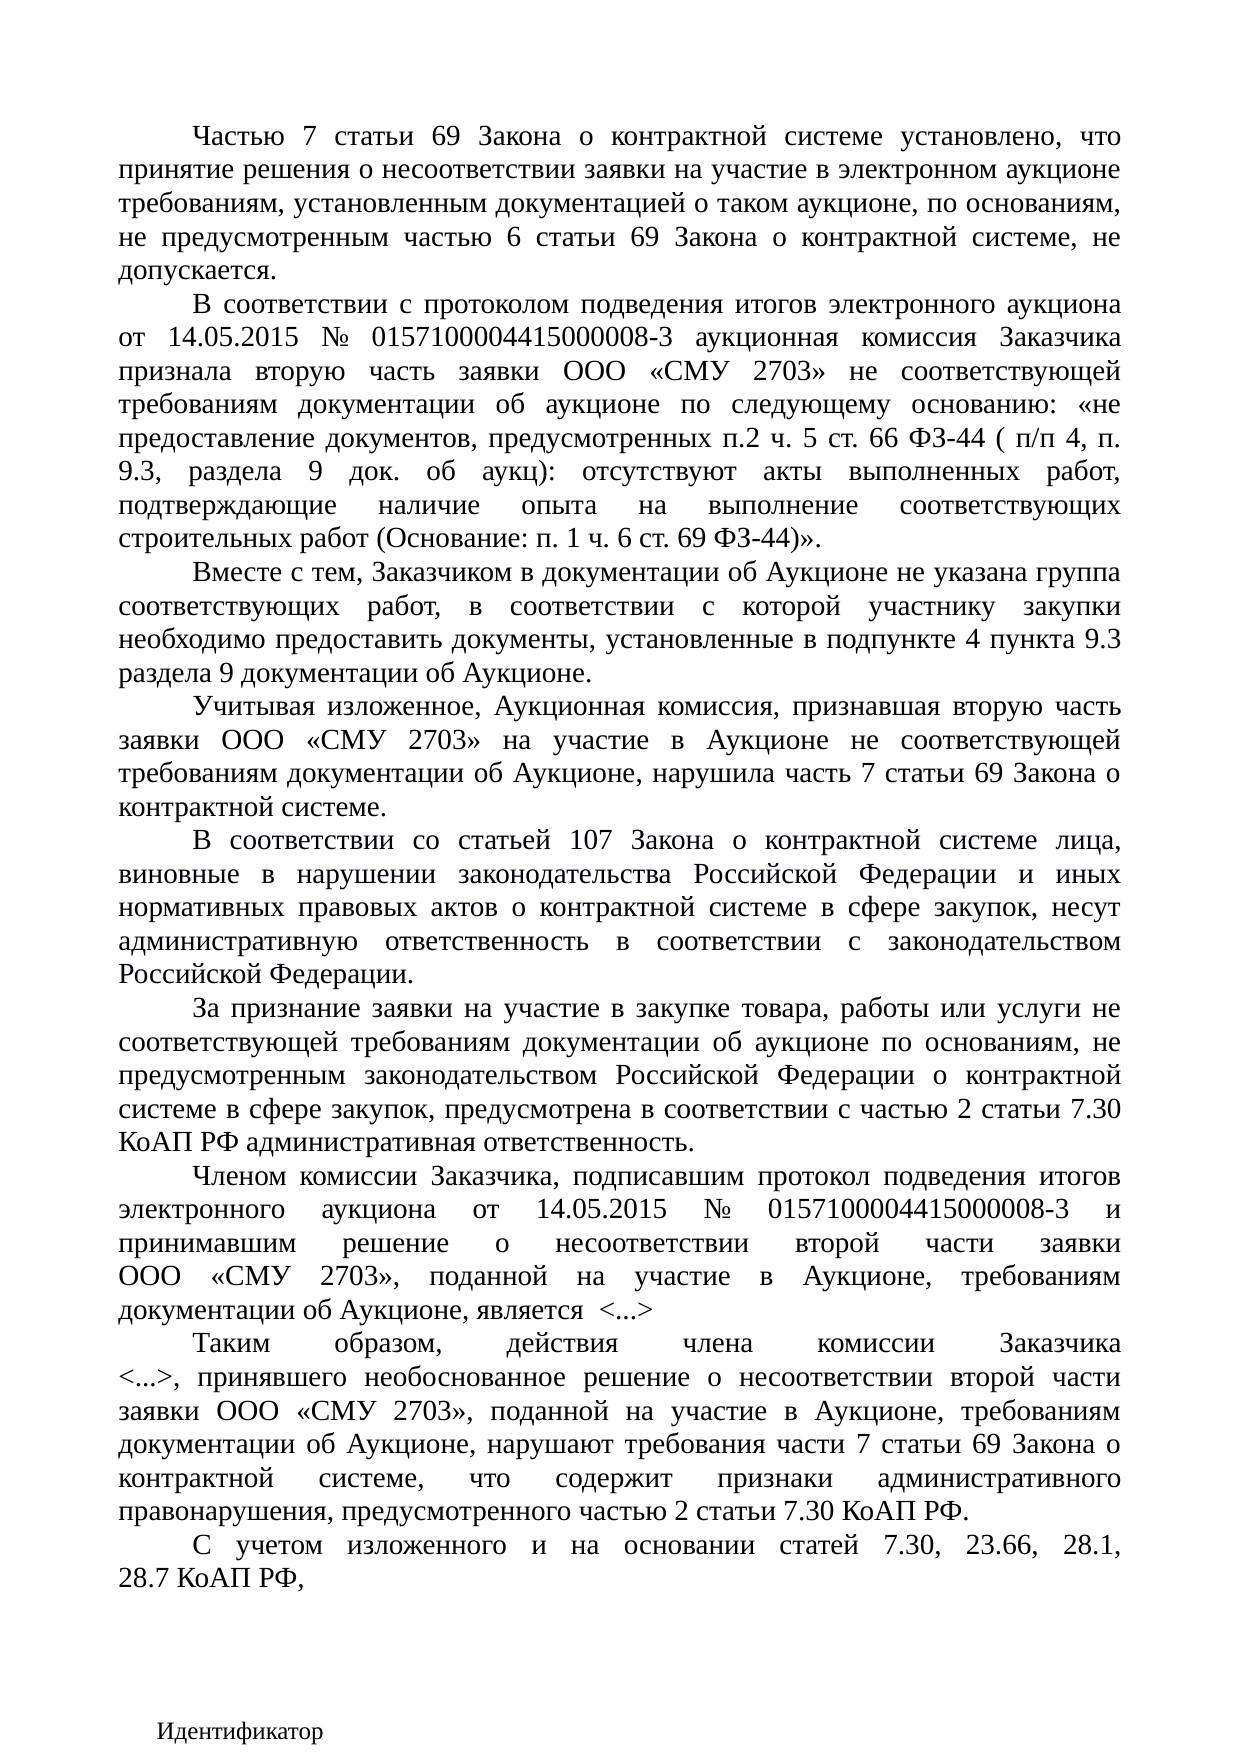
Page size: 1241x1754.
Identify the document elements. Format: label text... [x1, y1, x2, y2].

text В соответствии с протоколом подведения итогов электронного аукциона от 14.05.2015 № 0157100004415000008-3 аукционная комиссия Заказчика признала вторую часть заявки ООО «СМУ 2703» не соответствующей требованиям документации об аукционе по следующему основанию: «не предоставление документов, предусмотренных п.2 ч. 5 ст. 66 ФЗ-44 ( п/п 4, п. 9.3, раздела 9 док. об аукц): отсутствуют акты выполненных работ, подтверждающие наличие опыта на выполнение соответствующих строительных работ (Основание: п. 1 ч. 6 ст. 69 ФЗ-44)». [118, 286, 1122, 554]
text Вместе с тем, Заказчиком в документации об Аукционе не указана группа соответствующих работ, в соответствии с которой участнику закупки необходимо предоставить документы, установленные в подпункте 4 пункта 9.3 раздела 9 документации об Аукционе. [118, 554, 1122, 688]
text С учетом изложенного и на основании статей 7.30, 23.66, 28.1, 28.7 КоАП РФ, [118, 1527, 1122, 1594]
text Частью 7 статьи 69 Закона о контрактной системе установлено, что принятие решения о несоответствии заявки на участие в электронном аукционе требованиям, установленным документацией о таком аукционе, по основаниям, не предусмотренным частью 6 статьи 69 Закона о контрактной системе, не допускается. [118, 118, 1122, 286]
text Учитывая изложенное, Аукционная комиссия, признавшая вторую часть заявки ООО «СМУ 2703» на участие в Аукционе не соответствующей требованиям документации об Аукционе, нарушила часть 7 статьи 69 Закона о контрактной системе. [118, 688, 1122, 822]
text За признание заявки на участие в закупке товара, работы или услуги не соответствующей требованиям документации об аукционе по основаниям, не предусмотренным законодательством Российской Федерации о контрактной системе в сфере закупок, предусмотрена в соответствии с частью 2 статьи 7.30 КоАП РФ административная ответственность. [118, 990, 1122, 1158]
text Таким образом, действия члена комиссии Заказчика <...>, принявшего необоснованное решение о несоответствии второй части заявки ООО «СМУ 2703», поданной на участие в Аукционе, требованиям документации об Аукционе, нарушают требования части 7 статьи 69 Закона о контрактной системе, что содержит признаки административного правонарушения, предусмотренного частью 2 статьи 7.30 КоАП РФ. [118, 1326, 1122, 1527]
text В соответствии со статьей 107 Закона о контрактной системе лица, виновные в нарушении законодательства Российской Федерации и иных нормативных правовых актов о контрактной системе в сфере закупок, несут административную ответственность в соответствии с законодательством Российской Федерации. [118, 822, 1122, 990]
text Членом комиссии Заказчика, подписавшим протокол подведения итогов электронного аукциона от 14.05.2015 № 0157100004415000008-3 и принимавшим решение о несоответствии второй части заявки ООО «СМУ 2703», поданной на участие в Аукционе, требованиям документации об Аукционе, является <...> [118, 1158, 1122, 1326]
